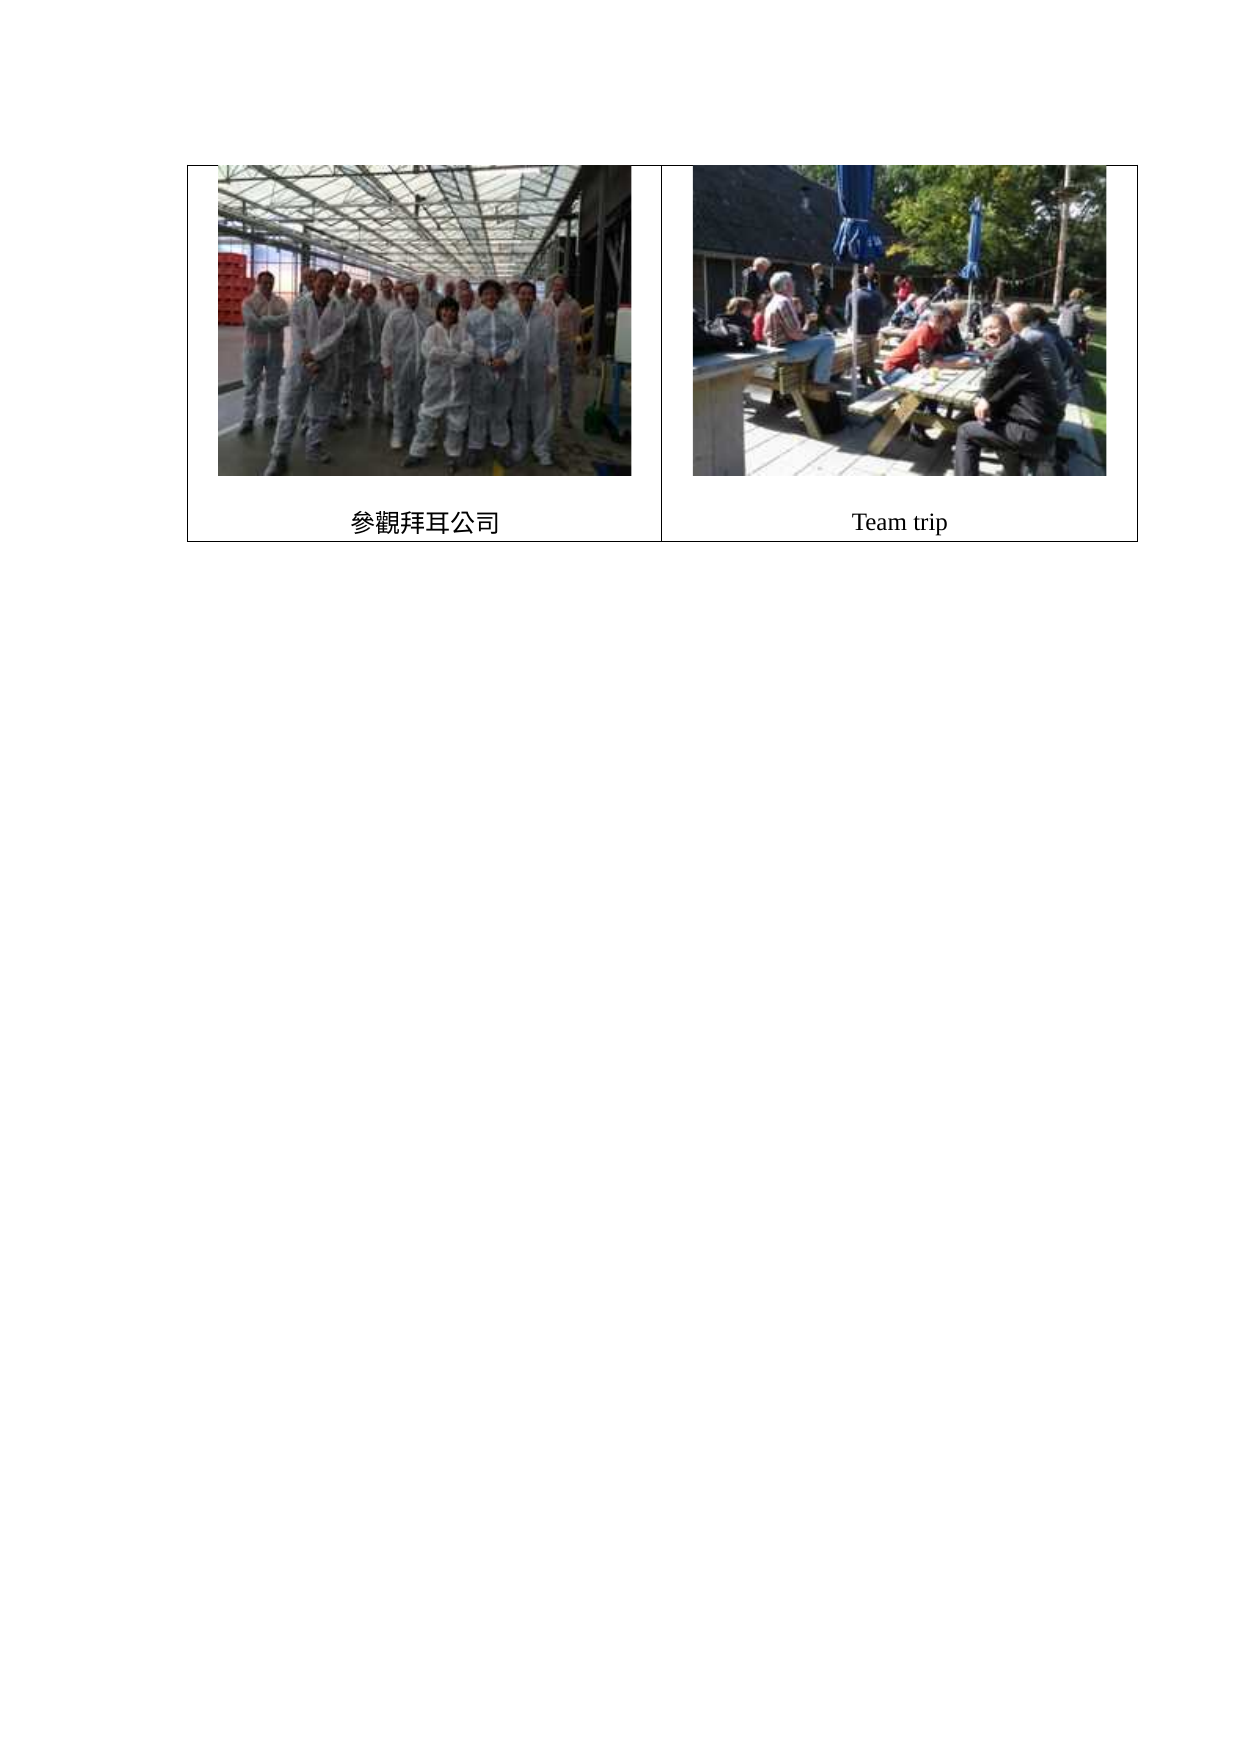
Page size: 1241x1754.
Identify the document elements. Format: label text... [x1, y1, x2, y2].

picture [218, 165, 632, 476]
table_cell 參觀拜耳公司 [188, 166, 661, 541]
table_cell Team trip [662, 166, 1137, 541]
picture [692, 165, 1107, 476]
